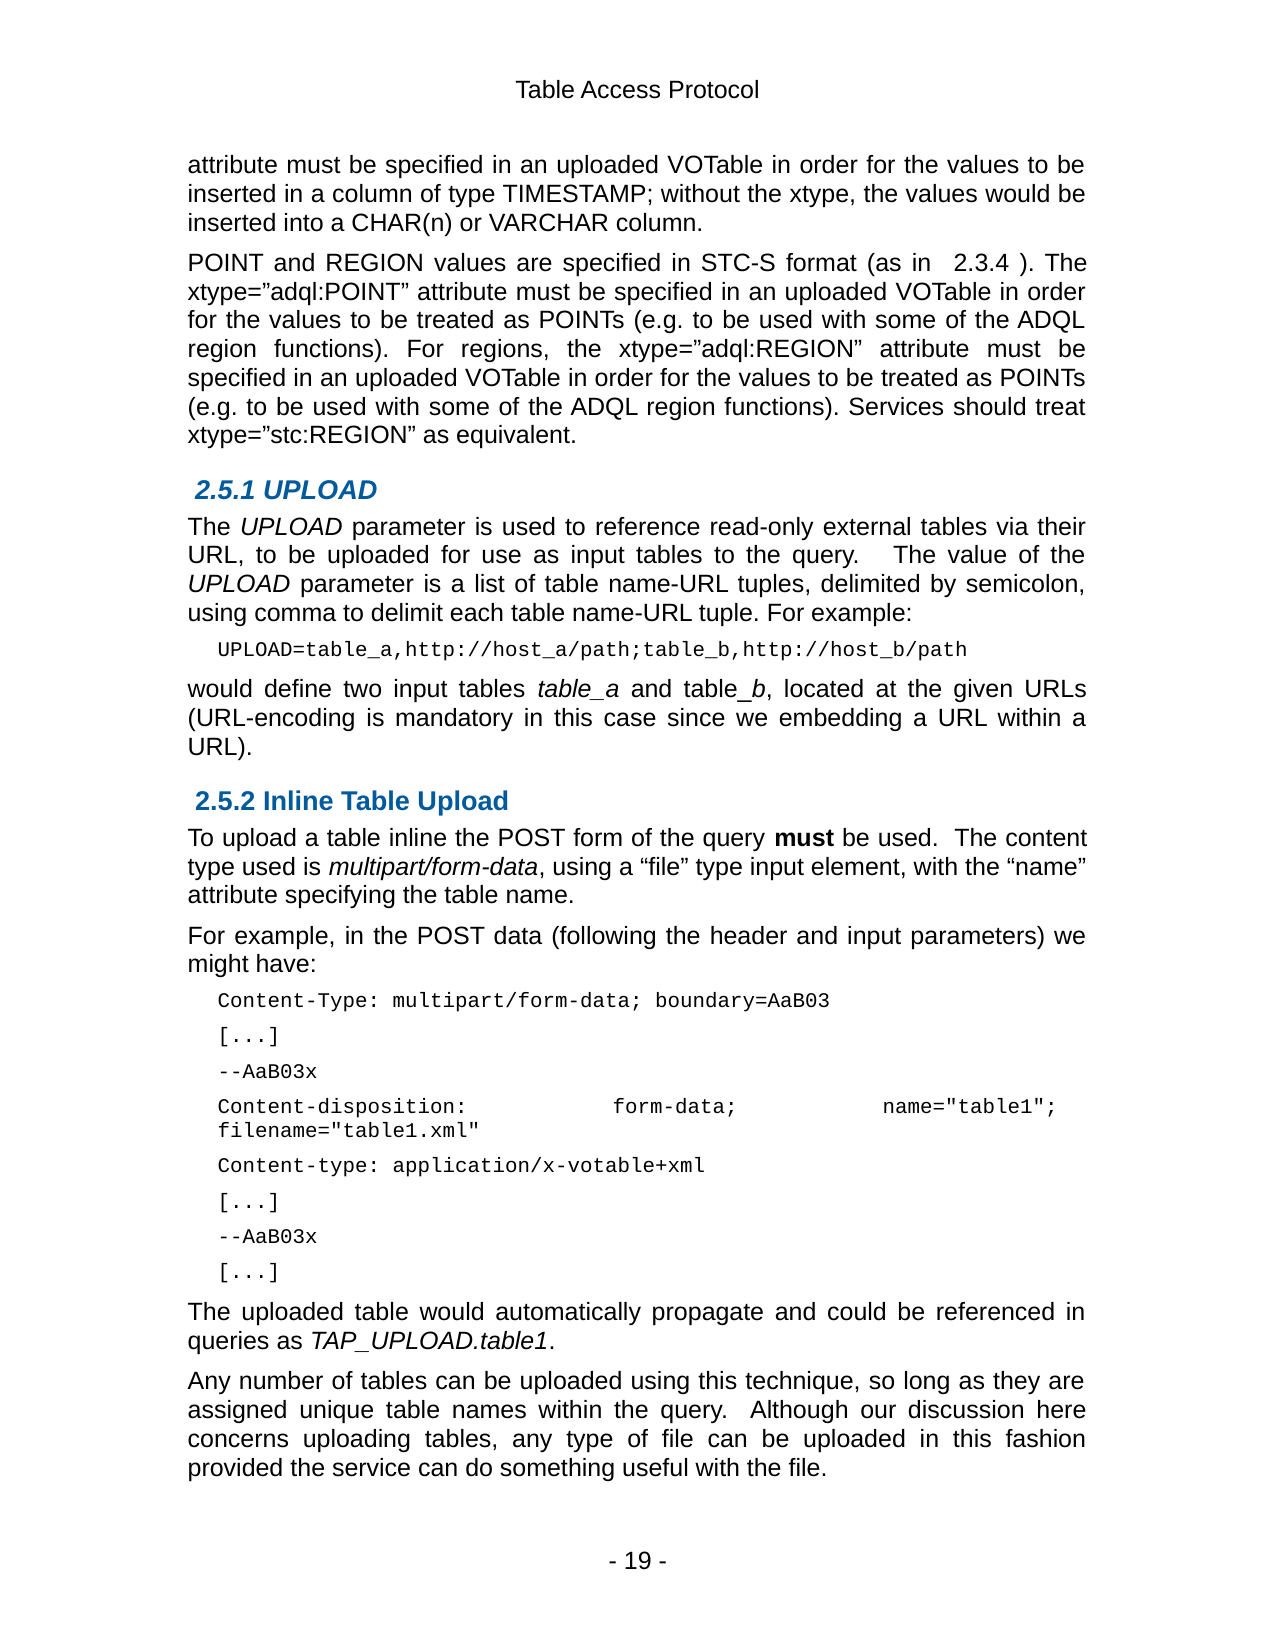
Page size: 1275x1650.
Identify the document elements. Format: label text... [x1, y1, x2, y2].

text For example, in the POST data (following the header and input parameters) we might have: [187, 921, 1087, 978]
text would define two input tables table_a and table_b, located at the given URLs (URL-encoding is mandatory in this case since we embedding a URL within a URL). [187, 674, 1087, 760]
text Content-type: application/x-votable+xml [217, 1155, 1057, 1179]
subtitle Inline Table Upload [187, 785, 1087, 816]
subtitle UPLOAD [187, 474, 1087, 506]
text To upload a table inline the POST form of the query must be used. The content type used is multipart/form-data, using a “file” type input element, with the “name” attribute specifying the table name. [187, 823, 1087, 909]
text --AaB03x [217, 1226, 1057, 1250]
text attribute must be specified in an uploaded VOTable in order for the values to be inserted in a column of type TIMESTAMP; without the xtype, the values would be inserted into a CHAR(n) or VARCHAR column. [187, 150, 1087, 236]
text The UPLOAD parameter is used to reference read-only external tables via their URL, to be uploaded for use as input tables to the query. The value of the UPLOAD parameter is a list of table name-URL tuples, delimited by semicolon, using comma to delimit each table name-URL tuple. For example: [187, 512, 1087, 627]
text The uploaded table would automatically propagate and could be referenced in queries as TAP_UPLOAD.table1. [187, 1297, 1087, 1354]
text Any number of tables can be uploaded using this technique, so long as they are assigned unique table names within the query. Although our discussion here concerns uploading tables, any type of file can be uploaded in this fashion provided the service can do something useful with the file. [187, 1366, 1087, 1481]
text [...] [217, 1025, 1057, 1049]
text Content-disposition: form-data; name="table1"; filename="table1.xml" [217, 1096, 1057, 1143]
text [...] [217, 1191, 1057, 1214]
text [...] [217, 1262, 1057, 1285]
text POINT and REGION values are specified in STC-S format (as in 2.3.4 ). The xtype=”adql:POINT” attribute must be specified in an uploaded VOTable in order for the values to be treated as POINTs (e.g. to be used with some of the ADQL region functions). For regions, the xtype=”adql:REGION” attribute must be specified in an uploaded VOTable in order for the values to be treated as POINTs (e.g. to be used with some of the ADQL region functions). Services should treat xtype=”stc:REGION” as equivalent. [187, 248, 1087, 449]
text --AaB03x [217, 1061, 1057, 1084]
text UPLOAD=table_a,http://host_a/path;table_b,http://host_b/path [217, 638, 1057, 662]
text Content-Type: multipart/form-data; boundary=AaB03 [217, 990, 1057, 1014]
